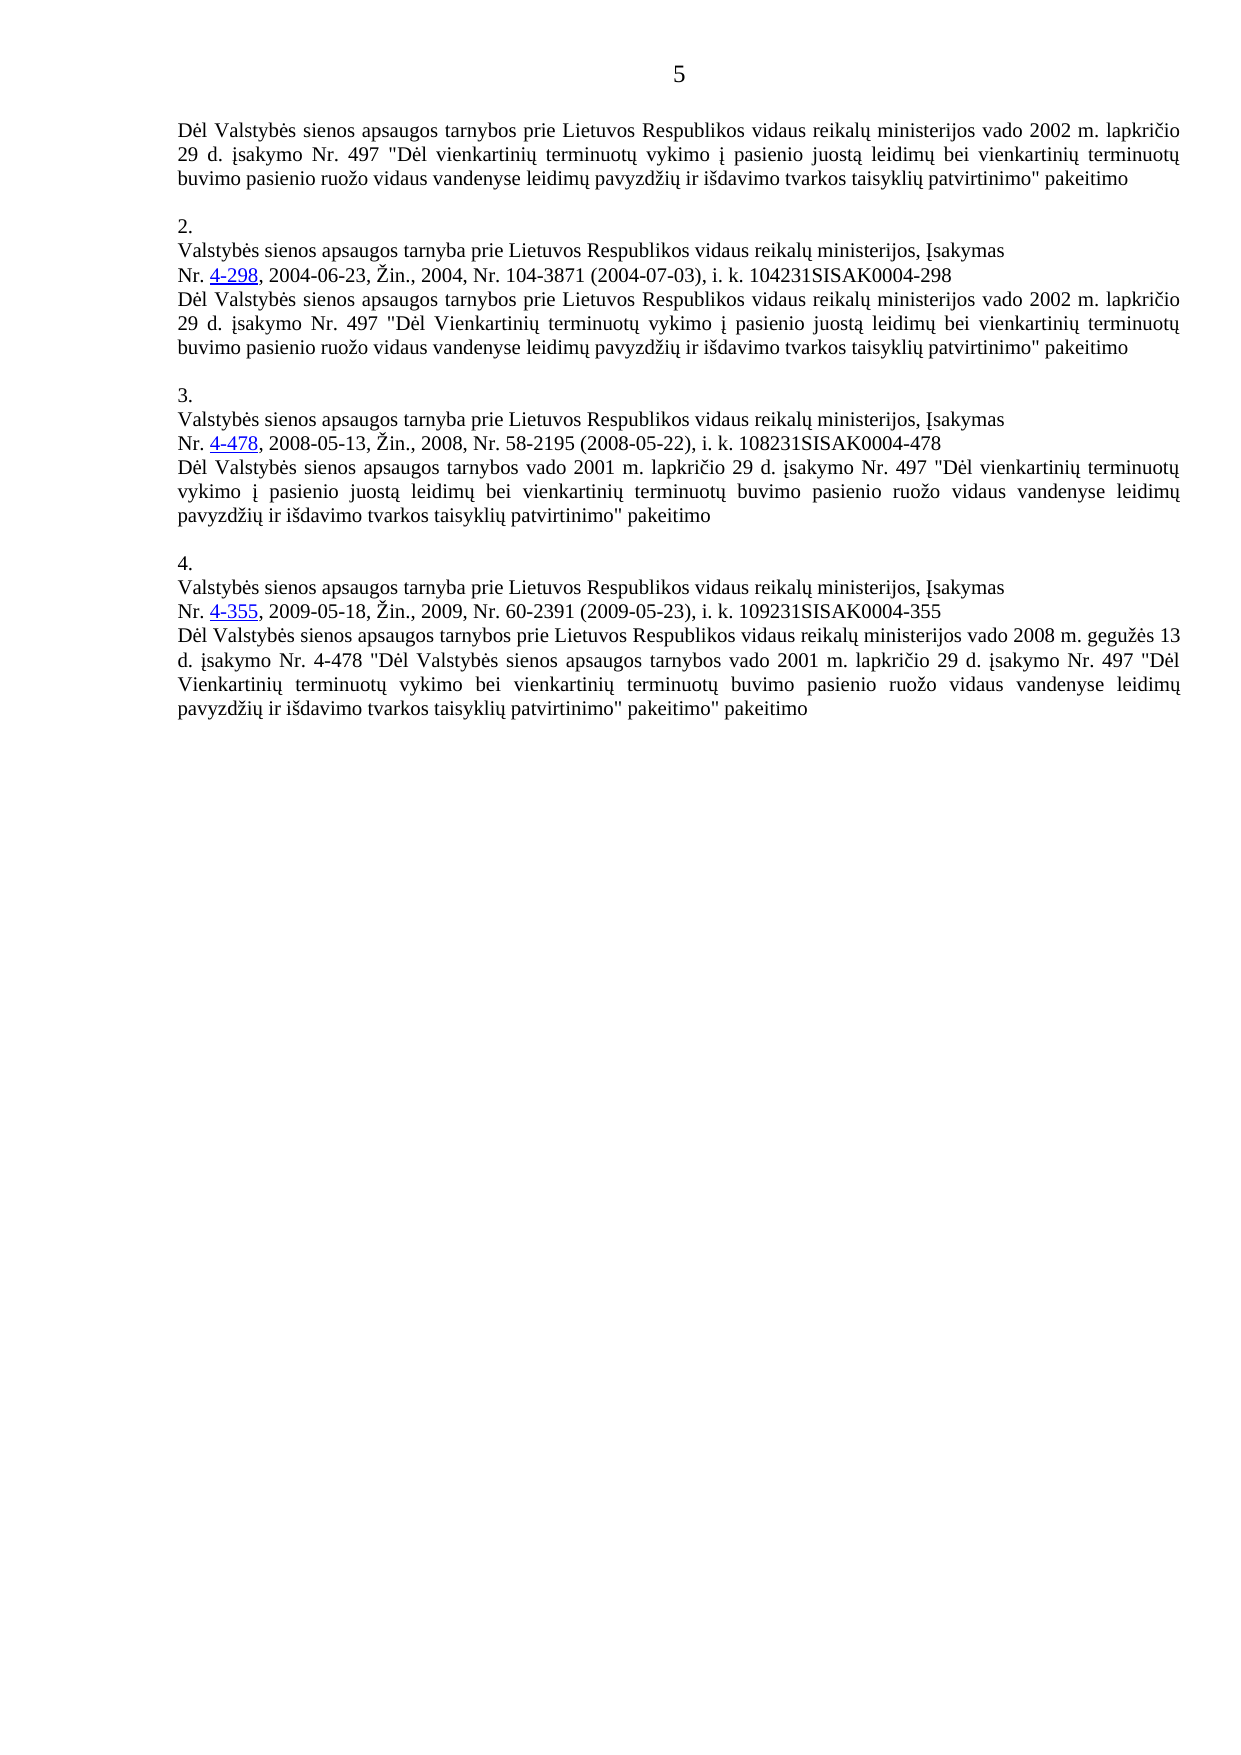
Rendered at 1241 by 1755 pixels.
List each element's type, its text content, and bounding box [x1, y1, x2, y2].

text Dėl Valstybės sienos apsaugos tarnybos prie Lietuvos Respublikos vidaus reikalų ministerijos vado 2002 m. lapkričio 29 d. įsakymo Nr. 497 "Dėl vienkartinių terminuotų vykimo į pasienio juostą leidimų bei vienkartinių terminuotų buvimo pasienio ruožo vidaus vandenyse leidimų pavyzdžių ir išdavimo tvarkos taisyklių patvirtinimo" pakeitimo [177, 118, 1181, 190]
text Dėl Valstybės sienos apsaugos tarnybos vado 2001 m. lapkričio 29 d. įsakymo Nr. 497 "Dėl vienkartinių terminuotų vykimo į pasienio juostą leidimų bei vienkartinių terminuotų buvimo pasienio ruožo vidaus vandenyse leidimų pavyzdžių ir išdavimo tvarkos taisyklių patvirtinimo" pakeitimo [177, 455, 1181, 527]
text Nr. 4-355, 2009-05-18, Žin., 2009, Nr. 60-2391 (2009-05-23), i. k. 109231SISAK0004-355 [177, 599, 1181, 623]
text 2. [177, 214, 1181, 238]
text Valstybės sienos apsaugos tarnyba prie Lietuvos Respublikos vidaus reikalų ministerijos, Įsakymas [177, 407, 1181, 431]
text Valstybės sienos apsaugos tarnyba prie Lietuvos Respublikos vidaus reikalų ministerijos, Įsakymas [177, 238, 1181, 262]
text Nr. 4-298, 2004-06-23, Žin., 2004, Nr. 104-3871 (2004-07-03), i. k. 104231SISAK0004-298 [177, 262, 1181, 287]
text Dėl Valstybės sienos apsaugos tarnybos prie Lietuvos Respublikos vidaus reikalų ministerijos vado 2008 m. gegužės 13 d. įsakymo Nr. 4-478 "Dėl Valstybės sienos apsaugos tarnybos vado 2001 m. lapkričio 29 d. įsakymo Nr. 497 "Dėl Vienkartinių terminuotų vykimo bei vienkartinių terminuotų buvimo pasienio ruožo vidaus vandenyse leidimų pavyzdžių ir išdavimo tvarkos taisyklių patvirtinimo" pakeitimo" pakeitimo [177, 623, 1181, 720]
text Nr. 4-478, 2008-05-13, Žin., 2008, Nr. 58-2195 (2008-05-22), i. k. 108231SISAK0004-478 [177, 431, 1181, 455]
text Dėl Valstybės sienos apsaugos tarnybos prie Lietuvos Respublikos vidaus reikalų ministerijos vado 2002 m. lapkričio 29 d. įsakymo Nr. 497 "Dėl Vienkartinių terminuotų vykimo į pasienio juostą leidimų bei vienkartinių terminuotų buvimo pasienio ruožo vidaus vandenyse leidimų pavyzdžių ir išdavimo tvarkos taisyklių patvirtinimo" pakeitimo [177, 287, 1181, 359]
text 3. [177, 383, 1181, 407]
text Valstybės sienos apsaugos tarnyba prie Lietuvos Respublikos vidaus reikalų ministerijos, Įsakymas [177, 575, 1181, 599]
text 4. [177, 551, 1181, 575]
